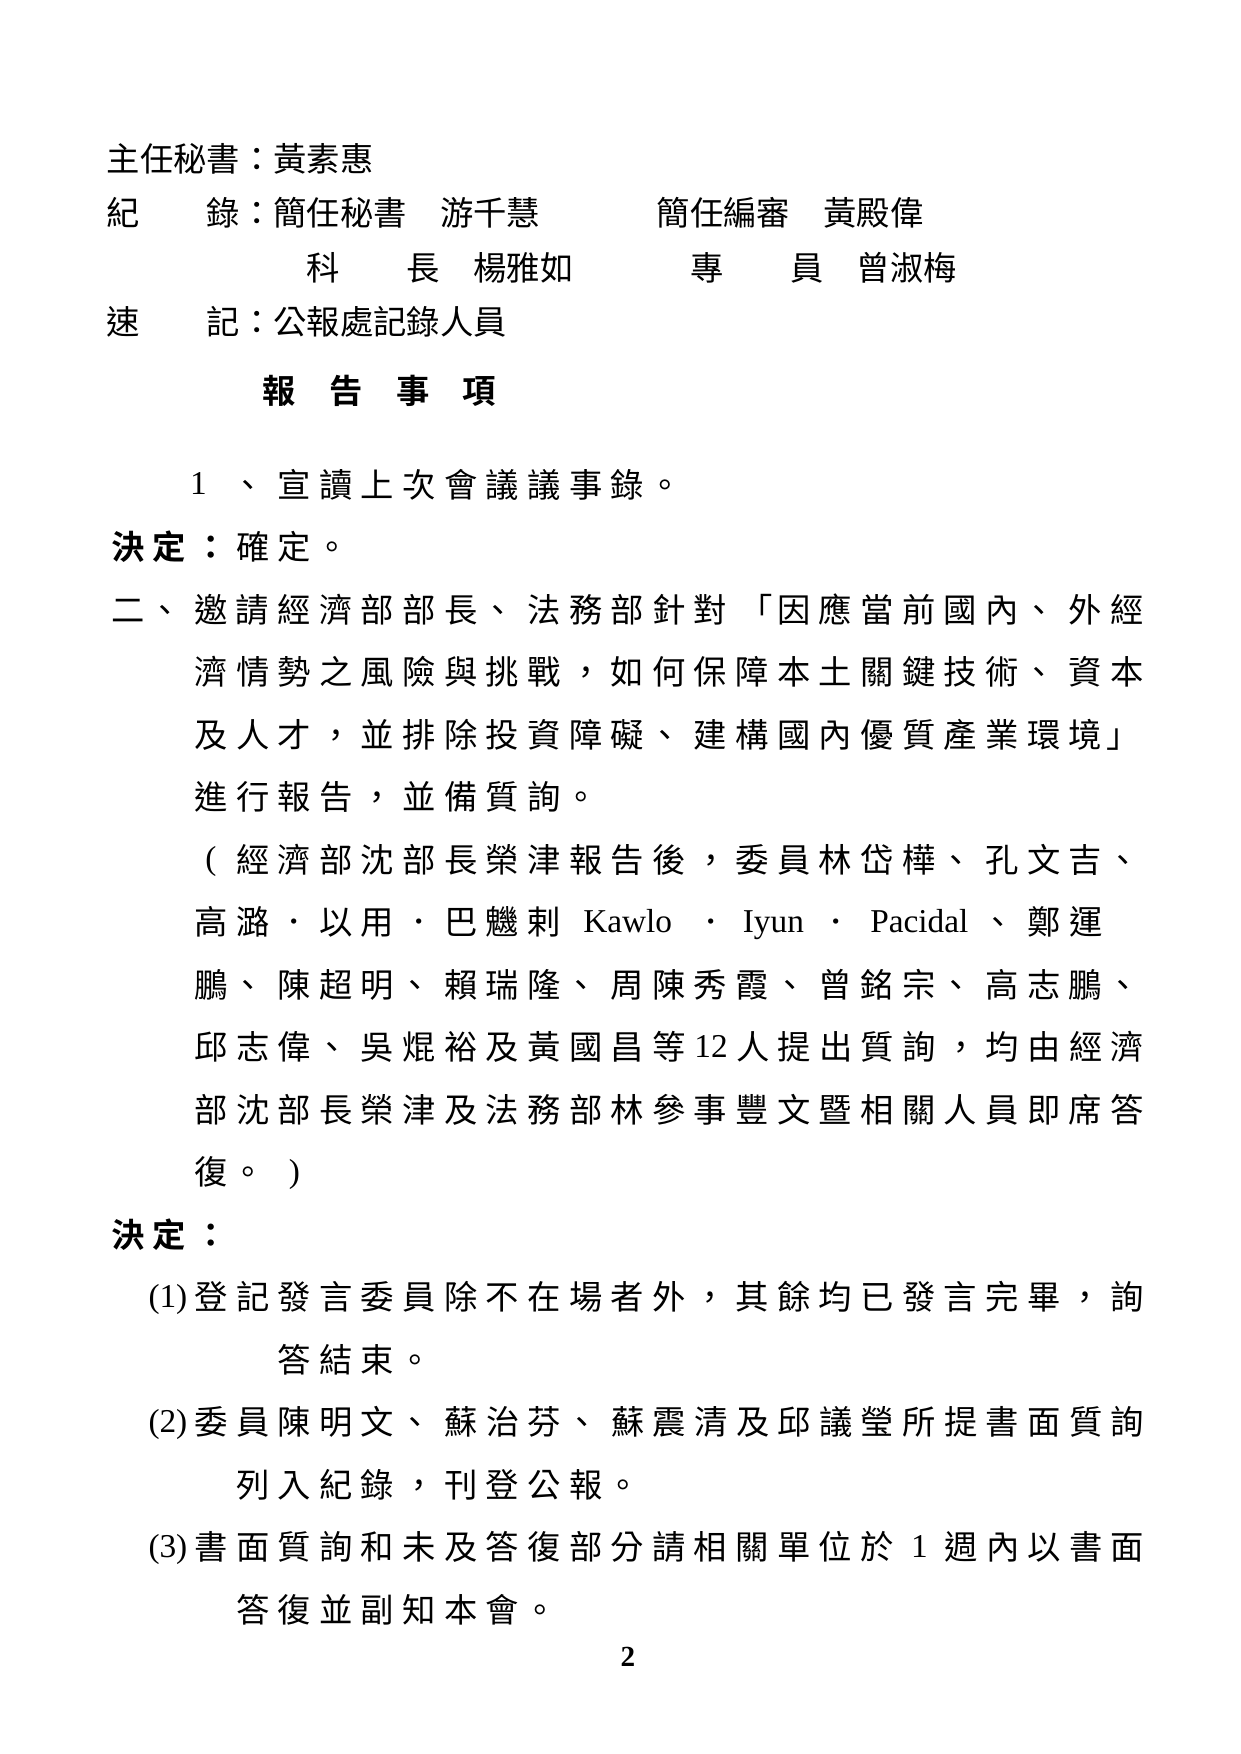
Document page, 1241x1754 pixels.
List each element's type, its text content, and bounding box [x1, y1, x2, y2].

text (經濟部沈部長榮津報告後，委員林岱樺、孔文吉、高潞．以用．巴魕剌Kawlo．Iyun．Pacidal、鄭運鵬、陳超明、賴瑞隆、周陳秀霞、曾銘宗、高志鵬、邱志偉、吳焜裕及黃國昌等12人提出質詢，均由經濟部沈部長榮津及法務部林參事豐文暨相關人員即席答復。) [158, 816, 1148, 1191]
list 宣讀上次會議議事錄。 [157, 441, 1148, 503]
list 書面質詢和未及答復部分請相關單位於1週內以書面答復並副知本會。 [143, 1503, 1148, 1628]
text 報 告 事 項 [107, 360, 1117, 414]
list 委員陳明文、蘇治芬、蘇震清及邱議瑩所提書面質詢列入紀錄，刊登公報。 [143, 1378, 1148, 1503]
text 決定：確定。 [107, 503, 1148, 566]
text 科 長 楊雅如 專 員 曾淑梅 [107, 237, 1148, 291]
text 速 記：公報處記錄人員 [107, 291, 1148, 345]
text 決定： [107, 1191, 1148, 1253]
text 紀 錄：簡任秘書 游千慧 簡任編審 黃殿偉 [107, 182, 1148, 237]
text 主任秘書：黃素惠 [107, 128, 1148, 182]
text 二、邀請經濟部部長、法務部針對「因應當前國內、外經濟情勢之風險與挑戰，如何保障本土關鍵技術、資本及人才，並排除投資障礙、建構國內優質產業環境」進行報告，並備質詢。 [107, 566, 1148, 816]
list 登記發言委員除不在場者外，其餘均已發言完畢，詢答結束。 [144, 1253, 1148, 1378]
